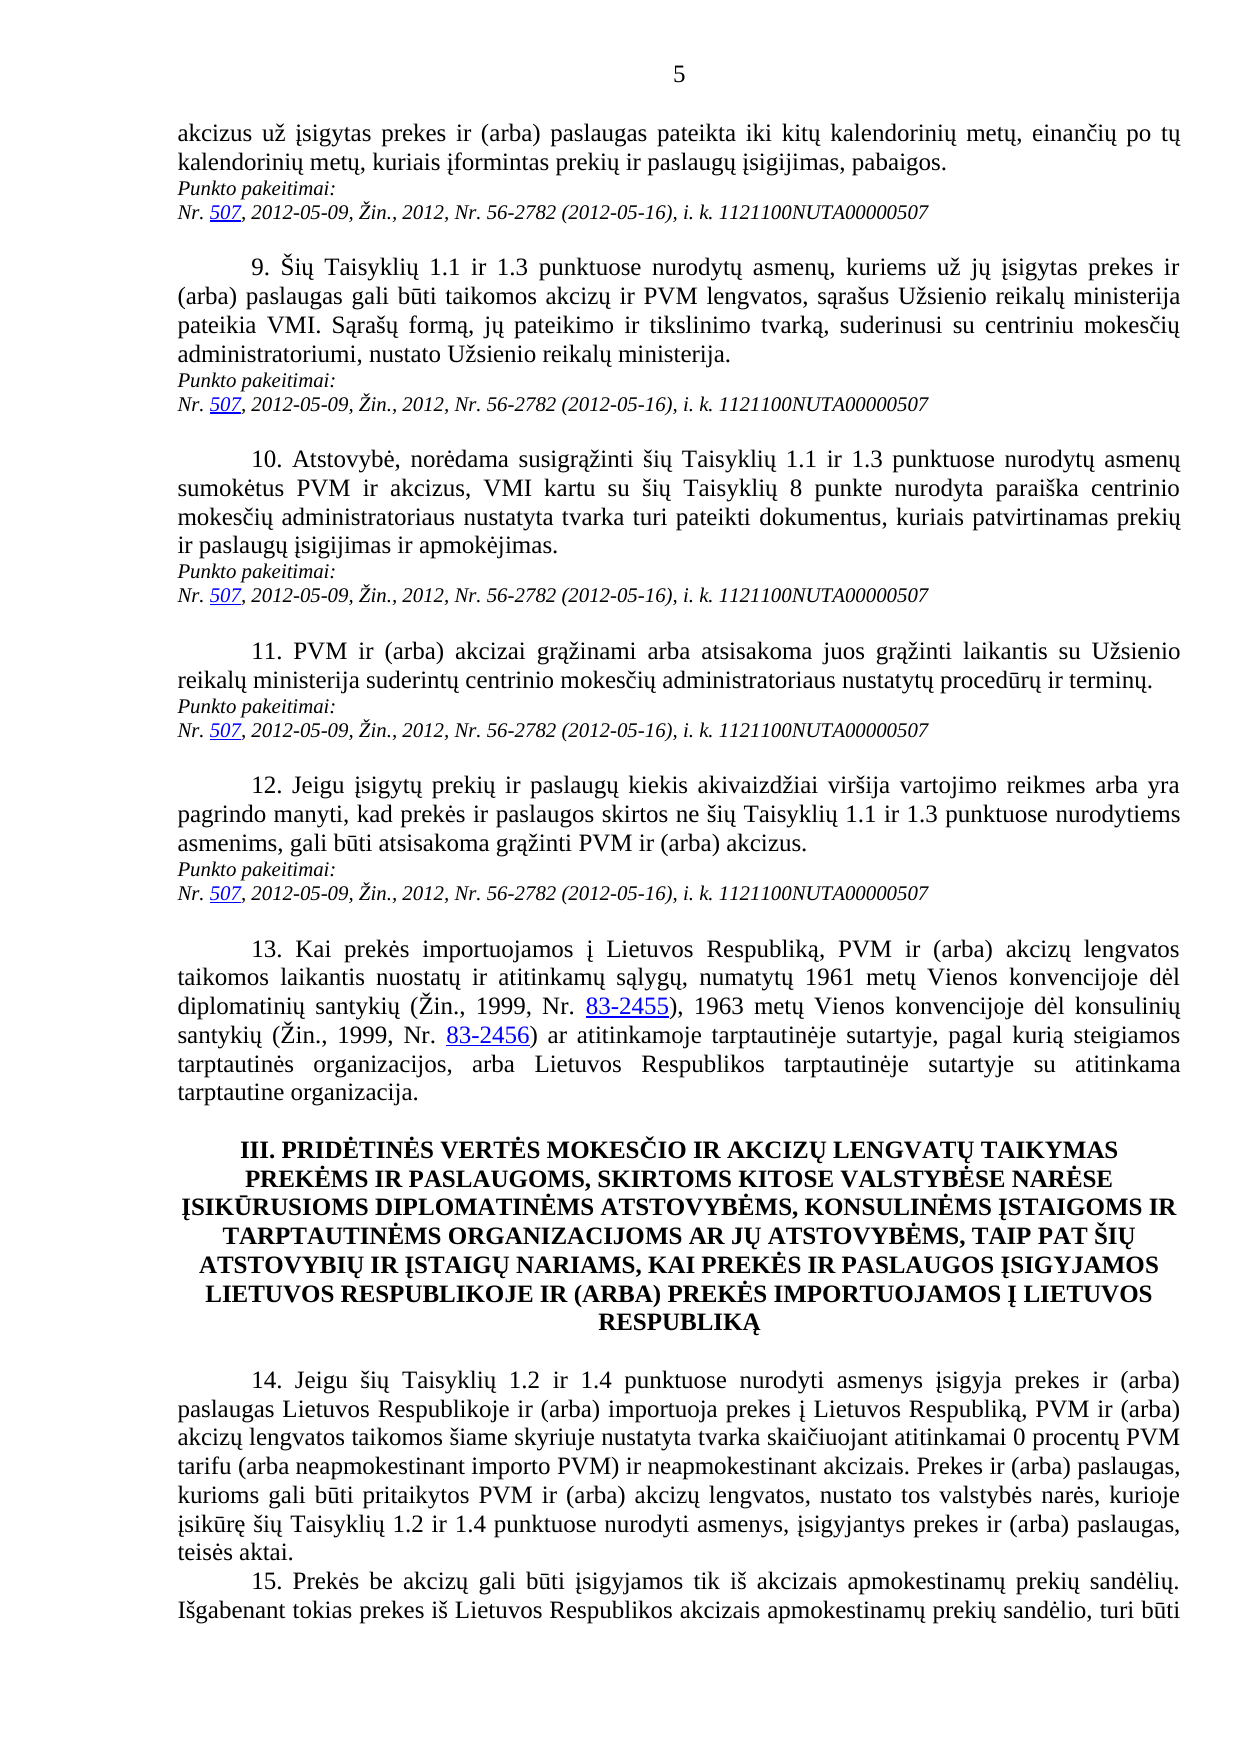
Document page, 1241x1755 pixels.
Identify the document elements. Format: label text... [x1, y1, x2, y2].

text Punkto pakeitimai: [177, 559, 1181, 583]
text Punkto pakeitimai: [177, 694, 1181, 718]
text Nr. 507, 2012-05-09, Žin., 2012, Nr. 56-2782 (2012-05-16), i. k. 1121100NUTA00000507 [177, 200, 1181, 224]
text 14. Jeigu šių Taisyklių 1.2 ir 1.4 punktuose nurodyti asmenys įsigyja prekes ir (arba) paslaugas Lietuvos Respublikoje ir (arba) importuoja prekes į Lietuvos Respubliką, PVM ir (arba) akcizų lengvatos taikomos šiame skyriuje nustatyta tvarka skaičiuojant atitinkamai 0 procentų PVM tarifu (arba neapmokestinant importo PVM) ir neapmokestinant akcizais. Prekes ir (arba) paslaugas, kurioms gali būti pritaikytos PVM ir (arba) akcizų lengvatos, nustato tos valstybės narės, kurioje įsikūrę šių Taisyklių 1.2 ir 1.4 punktuose nurodyti asmenys, įsigyjantys prekes ir (arba) paslaugas, teisės aktai. [177, 1365, 1181, 1566]
text 13. Kai prekės importuojamos į Lietuvos Respubliką, PVM ir (arba) akcizų lengvatos taikomos laikantis nuostatų ir atitinkamų sąlygų, numatytų 1961 metų Vienos konvencijoje dėl diplomatinių santykių (Žin., 1999, Nr. 83-2455), 1963 metų Vienos konvencijoje dėl konsulinių santykių (Žin., 1999, Nr. 83-2456) ar atitinkamoje tarptautinėje sutartyje, pagal kurią steigiamos tarptautinės organizacijos, arba Lietuvos Respublikos tarptautinėje sutartyje su atitinkama tarptautine organizacija. [177, 934, 1181, 1106]
text 15. Prekės be akcizų gali būti įsigyjamos tik iš akcizais apmokestinamų prekių sandėlių. Išgabenant tokias prekes iš Lietuvos Respublikos akcizais apmokestinamų prekių sandėlio, turi būti [177, 1566, 1181, 1624]
text Nr. 507, 2012-05-09, Žin., 2012, Nr. 56-2782 (2012-05-16), i. k. 1121100NUTA00000507 [177, 392, 1181, 416]
text III. PRIDĖTINĖS VERTĖS MOKESČIO IR AKCIZŲ LENGVATŲ TAIKYMAS [177, 1135, 1181, 1164]
text TARPTAUTINĖMS ORGANIZACIJOMS AR JŲ ATSTOVYBĖMS, TAIP PAT ŠIŲ ATSTOVYBIŲ IR ĮSTAIGŲ NARIAMS, KAI PREKĖS IR PASLAUGOS ĮSIGYJAMOS [177, 1221, 1181, 1279]
text Nr. 507, 2012-05-09, Žin., 2012, Nr. 56-2782 (2012-05-16), i. k. 1121100NUTA00000507 [177, 583, 1181, 607]
text 11. PVM ir (arba) akcizai grąžinami arba atsisakoma juos grąžinti laikantis su Užsienio reikalų ministerija suderintų centrinio mokesčių administratoriaus nustatytų procedūrų ir terminų. [177, 636, 1181, 694]
text LIETUVOS RESPUBLIKOJE IR (ARBA) PREKĖS IMPORTUOJAMOS Į LIETUVOS [177, 1279, 1181, 1307]
text Punkto pakeitimai: [177, 857, 1181, 881]
text RESPUBLIKĄ [177, 1307, 1181, 1336]
text 9. Šių Taisyklių 1.1 ir 1.3 punktuose nurodytų asmenų, kuriems už jų įsigytas prekes ir (arba) paslaugas gali būti taikomos akcizų ir PVM lengvatos, sąrašus Užsienio reikalų ministerija pateikia VMI. Sąrašų formą, jų pateikimo ir tikslinimo tvarką, suderinusi su centriniu mokesčių administratoriumi, nustato Užsienio reikalų ministerija. [177, 252, 1181, 367]
text 12. Jeigu įsigytų prekių ir paslaugų kiekis akivaizdžiai viršija vartojimo reikmes arba yra pagrindo manyti, kad prekės ir paslaugos skirtos ne šių Taisyklių 1.1 ir 1.3 punktuose nurodytiems asmenims, gali būti atsisakoma grąžinti PVM ir (arba) akcizus. [177, 771, 1181, 857]
text 10. Atstovybė, norėdama susigrąžinti šių Taisyklių 1.1 ir 1.3 punktuose nurodytų asmenų sumokėtus PVM ir akcizus, VMI kartu su šių Taisyklių 8 punkte nurodyta paraiška centrinio mokesčių administratoriaus nustatyta tvarka turi pateikti dokumentus, kuriais patvirtinamas prekių ir paslaugų įsigijimas ir apmokėjimas. [177, 444, 1181, 559]
text akcizus už įsigytas prekes ir (arba) paslaugas pateikta iki kitų kalendorinių metų, einančių po tų kalendorinių metų, kuriais įformintas prekių ir paslaugų įsigijimas, pabaigos. [177, 118, 1181, 176]
text Punkto pakeitimai: [177, 367, 1181, 392]
text PREKĖMS IR PASLAUGOMS, SKIRTOMS KITOSE VALSTYBĖSE NARĖSE ĮSIKŪRUSIOMS DIPLOMATINĖMS ATSTOVYBĖMS, KONSULINĖMS ĮSTAIGOMS IR [177, 1164, 1181, 1221]
text Nr. 507, 2012-05-09, Žin., 2012, Nr. 56-2782 (2012-05-16), i. k. 1121100NUTA00000507 [177, 718, 1181, 742]
text Nr. 507, 2012-05-09, Žin., 2012, Nr. 56-2782 (2012-05-16), i. k. 1121100NUTA00000507 [177, 881, 1181, 905]
text Punkto pakeitimai: [177, 176, 1181, 200]
